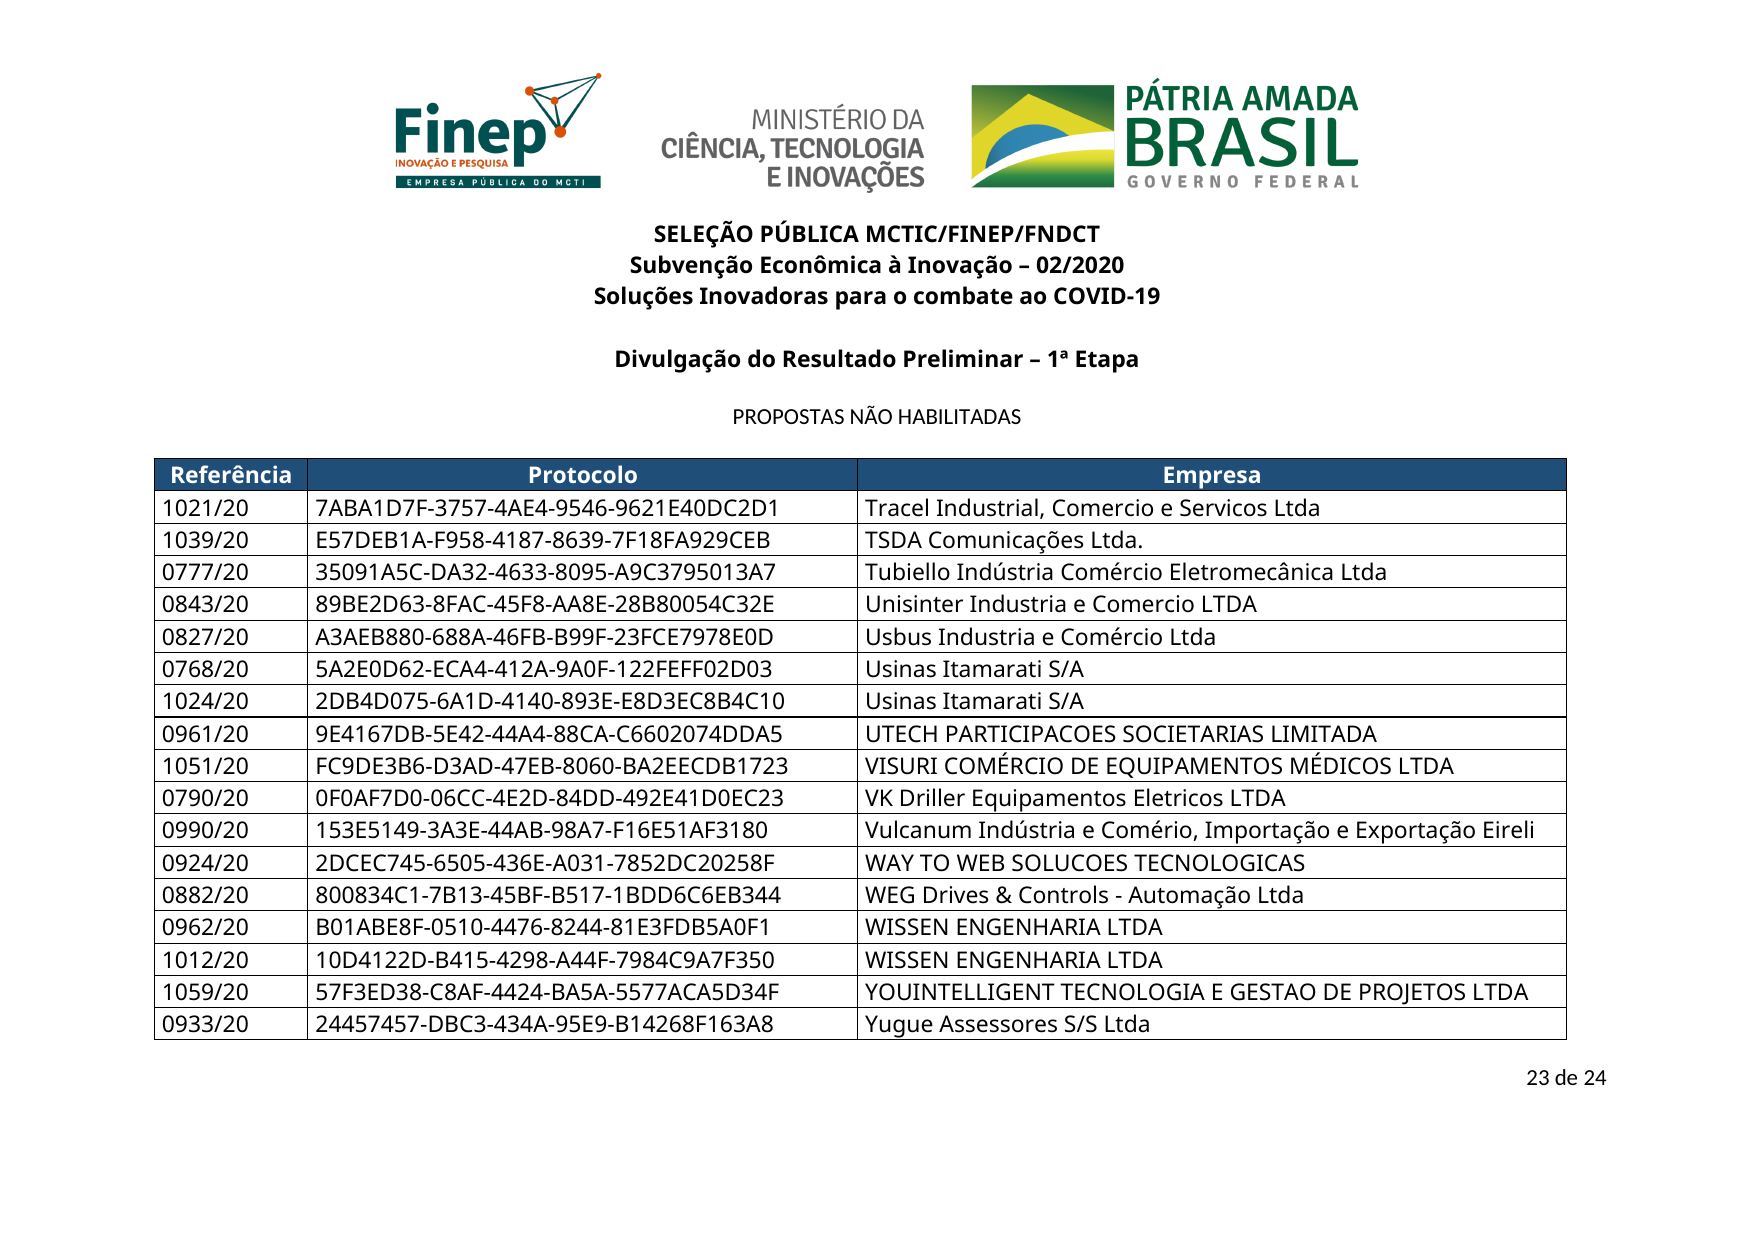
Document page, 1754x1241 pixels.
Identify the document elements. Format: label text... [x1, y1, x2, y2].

table_cell WISSEN ENGENHARIA LTDA [858, 944, 1566, 975]
table_cell 9E4167DB-5E42-44A4-88CA-C6602074DDA5 [308, 718, 857, 749]
table_cell UTECH PARTICIPACOES SOCIETARIAS LIMITADA [858, 718, 1566, 749]
table_cell 2DB4D075-6A1D-4140-893E-E8D3EC8B4C10 [308, 685, 857, 716]
table_cell Usinas Itamarati S/A [858, 685, 1566, 716]
table_cell 1039/20 [155, 524, 307, 555]
table_cell 7ABA1D7F-3757-4AE4-9546-9621E40DC2D1 [308, 491, 857, 523]
table_cell 0843/20 [155, 588, 307, 619]
table_cell Tubiello Indústria Comércio Eletromecânica Ltda [858, 556, 1566, 587]
table_cell Yugue Assessores S/S Ltda [858, 1008, 1566, 1039]
table_cell VK Driller Equipamentos Eletricos LTDA [858, 782, 1566, 813]
table_cell 1059/20 [155, 976, 307, 1007]
table_cell 1024/20 [155, 685, 307, 716]
table_cell 0933/20 [155, 1008, 307, 1039]
table_cell 153E5149-3A3E-44AB-98A7-F16E51AF3180 [308, 814, 857, 846]
table_cell 0790/20 [155, 782, 307, 813]
table_cell Tracel Industrial, Comercio e Servicos Ltda [858, 491, 1566, 523]
table_header Referência [155, 459, 307, 490]
table_cell WAY TO WEB SOLUCOES TECNOLOGICAS [858, 847, 1566, 878]
table_cell WEG Drives & Controls - Automação Ltda [858, 879, 1566, 910]
table_cell 0882/20 [155, 879, 307, 910]
table_header Protocolo [308, 459, 857, 490]
table_cell B01ABE8F-0510-4476-8244-81E3FDB5A0F1 [308, 911, 857, 942]
table_cell Usbus Industria e Comércio Ltda [858, 621, 1566, 652]
table_cell WISSEN ENGENHARIA LTDA [858, 911, 1566, 942]
table_header Empresa [858, 459, 1566, 490]
table_cell 24457457-DBC3-434A-95E9-B14268F163A8 [308, 1008, 857, 1039]
table_cell 0962/20 [155, 911, 307, 942]
table_cell 5A2E0D62-ECA4-412A-9A0F-122FEFF02D03 [308, 653, 857, 684]
table_cell 2DCEC745-6505-436E-A031-7852DC20258F [308, 847, 857, 878]
table_cell A3AEB880-688A-46FB-B99F-23FCE7978E0D [308, 621, 857, 652]
table_cell 0961/20 [155, 718, 307, 749]
table_cell FC9DE3B6-D3AD-47EB-8060-BA2EECDB1723 [308, 750, 857, 781]
table_cell 10D4122D-B415-4298-A44F-7984C9A7F350 [308, 944, 857, 975]
table_cell 0F0AF7D0-06CC-4E2D-84DD-492E41D0EC23 [308, 782, 857, 813]
table_cell 1021/20 [155, 491, 307, 523]
table_cell 0768/20 [155, 653, 307, 684]
table_cell 1012/20 [155, 944, 307, 975]
table_cell 800834C1-7B13-45BF-B517-1BDD6C6EB344 [308, 879, 857, 910]
table_cell 89BE2D63-8FAC-45F8-AA8E-28B80054C32E [308, 588, 857, 619]
table_cell 0990/20 [155, 814, 307, 846]
table_cell E57DEB1A-F958-4187-8639-7F18FA929CEB [308, 524, 857, 555]
table_cell 1051/20 [155, 750, 307, 781]
table_cell Vulcanum Indústria e Comério, Importação e Exportação Eireli [858, 814, 1566, 846]
table_cell Unisinter Industria e Comercio LTDA [858, 588, 1566, 619]
table_cell 0777/20 [155, 556, 307, 587]
table_cell Usinas Itamarati S/A [858, 653, 1566, 684]
table_cell 0827/20 [155, 621, 307, 652]
table_cell 35091A5C-DA32-4633-8095-A9C3795013A7 [308, 556, 857, 587]
table_cell 57F3ED38-C8AF-4424-BA5A-5577ACA5D34F [308, 976, 857, 1007]
table_cell 0924/20 [155, 847, 307, 878]
table_cell YOUINTELLIGENT TECNOLOGIA E GESTAO DE PROJETOS LTDA [858, 976, 1566, 1007]
table_cell TSDA Comunicações Ltda. [858, 524, 1566, 555]
table_cell VISURI COMÉRCIO DE EQUIPAMENTOS MÉDICOS LTDA [858, 750, 1566, 781]
